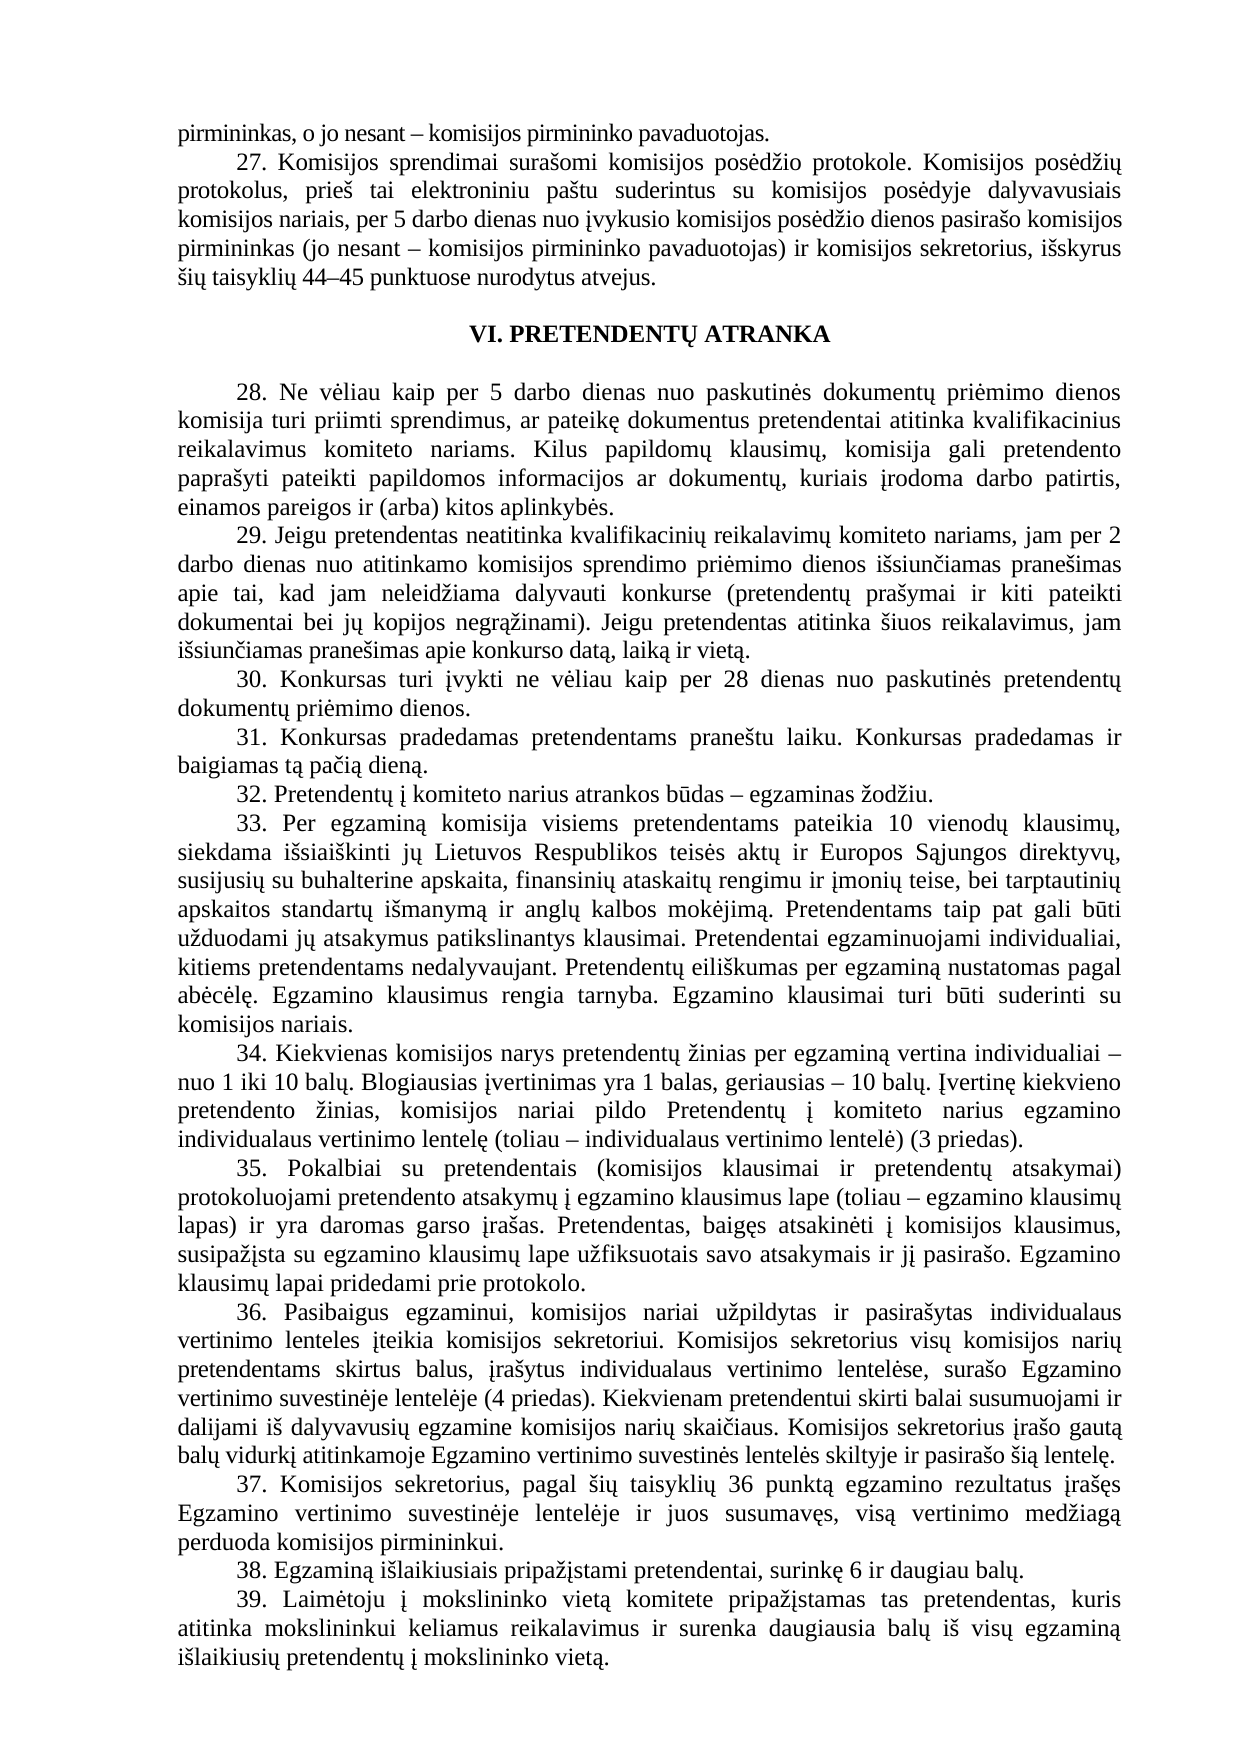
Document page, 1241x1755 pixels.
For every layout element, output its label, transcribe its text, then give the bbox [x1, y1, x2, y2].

text 36. Pasibaigus egzaminui, komisijos nariai užpildytas ir pasirašytas individualaus vertinimo lenteles įteikia komisijos sekretoriui. Komisijos sekretorius visų komisijos narių pretendentams skirtus balus, įrašytus individualaus vertinimo lentelėse, surašo Egzamino vertinimo suvestinėje lentelėje (4 priedas). Kiekvienam pretendentui skirti balai susumuojami ir dalijami iš dalyvavusių egzamine komisijos narių skaičiaus. Komisijos sekretorius įrašo gautą balų vidurkį atitinkamoje Egzamino vertinimo suvestinės lentelės skiltyje ir pasirašo šią lentelę. [177, 1297, 1122, 1469]
text 34. Kiekvienas komisijos narys pretendentų žinias per egzaminą vertina individualiai – nuo 1 iki 10 balų. Blogiausias įvertinimas yra 1 balas, geriausias – 10 balų. Įvertinę kiekvieno pretendento žinias, komisijos nariai pildo Pretendentų į komiteto narius egzamino individualaus vertinimo lentelę (toliau – individualaus vertinimo lentelė) (3 priedas). [177, 1038, 1122, 1153]
text 32. Pretendentų į komiteto narius atrankos būdas – egzaminas žodžiu. [177, 779, 1122, 808]
text 38. Egzaminą išlaikiusiais pripažįstami pretendentai, surinkę 6 ir daugiau balų. [177, 1556, 1122, 1584]
text 35. Pokalbiai su pretendentais (komisijos klausimai ir pretendentų atsakymai) protokoluojami pretendento atsakymų į egzamino klausimus lape (toliau – egzamino klausimų lapas) ir yra daromas garso įrašas. Pretendentas, baigęs atsakinėti į komisijos klausimus, susipažįsta su egzamino klausimų lape užfiksuotais savo atsakymais ir jį pasirašo. Egzamino klausimų lapai pridedami prie protokolo. [177, 1153, 1122, 1297]
text 39. Laimėtoju į mokslininko vietą komitete pripažįstamas tas pretendentas, kuris atitinka mokslininkui keliamus reikalavimus ir surenka daugiausia balų iš visų egzaminą išlaikiusių pretendentų į mokslininko vietą. [177, 1584, 1122, 1671]
text 27. Komisijos sprendimai surašomi komisijos posėdžio protokole. Komisijos posėdžių protokolus, prieš tai elektroniniu paštu suderintus su komisijos posėdyje dalyvavusiais komisijos nariais, per 5 darbo dienas nuo įvykusio komisijos posėdžio dienos pasirašo komisijos pirmininkas (jo nesant – komisijos pirmininko pavaduotojas) ir komisijos sekretorius, išskyrus šių taisyklių 44–45 punktuose nurodytus atvejus. [177, 147, 1122, 291]
text 31. Konkursas pradedamas pretendentams praneštu laiku. Konkursas pradedamas ir baigiamas tą pačią dieną. [177, 722, 1122, 779]
text 30. Konkursas turi įvykti ne vėliau kaip per 28 dienas nuo paskutinės pretendentų dokumentų priėmimo dienos. [177, 664, 1122, 722]
text VI. pretendentų atranka [177, 319, 1122, 348]
text pirmininkas, o jo nesant – komisijos pirmininko pavaduotojas. [177, 118, 1122, 147]
text 37. Komisijos sekretorius, pagal šių taisyklių 36 punktą egzamino rezultatus įrašęs Egzamino vertinimo suvestinėje lentelėje ir juos susumavęs, visą vertinimo medžiagą perduoda komisijos pirmininkui. [177, 1469, 1122, 1556]
text 33. Per egzaminą komisija visiems pretendentams pateikia 10 vienodų klausimų, siekdama išsiaiškinti jų Lietuvos Respublikos teisės aktų ir Europos Sąjungos direktyvų, susijusių su buhalterine apskaita, finansinių ataskaitų rengimu ir įmonių teise, bei tarptautinių apskaitos standartų išmanymą ir anglų kalbos mokėjimą. Pretendentams taip pat gali būti užduodami jų atsakymus patikslinantys klausimai. Pretendentai egzaminuojami individualiai, kitiems pretendentams nedalyvaujant. Pretendentų eiliškumas per egzaminą nustatomas pagal abėcėlę. Egzamino klausimus rengia tarnyba. Egzamino klausimai turi būti suderinti su komisijos nariais. [177, 808, 1122, 1038]
text 29. Jeigu pretendentas neatitinka kvalifikacinių reikalavimų komiteto nariams, jam per 2 darbo dienas nuo atitinkamo komisijos sprendimo priėmimo dienos išsiunčiamas pranešimas apie tai, kad jam neleidžiama dalyvauti konkurse (pretendentų prašymai ir kiti pateikti dokumentai bei jų kopijos negrąžinami). Jeigu pretendentas atitinka šiuos reikalavimus, jam išsiunčiamas pranešimas apie konkurso datą, laiką ir vietą. [177, 521, 1122, 664]
text 28. Ne vėliau kaip per 5 darbo dienas nuo paskutinės dokumentų priėmimo dienos komisija turi priimti sprendimus, ar pateikę dokumentus pretendentai atitinka kvalifikacinius reikalavimus komiteto nariams. Kilus papildomų klausimų, komisija gali pretendento paprašyti pateikti papildomos informacijos ar dokumentų, kuriais įrodoma darbo patirtis, einamos pareigos ir (arba) kitos aplinkybės. [177, 377, 1122, 521]
